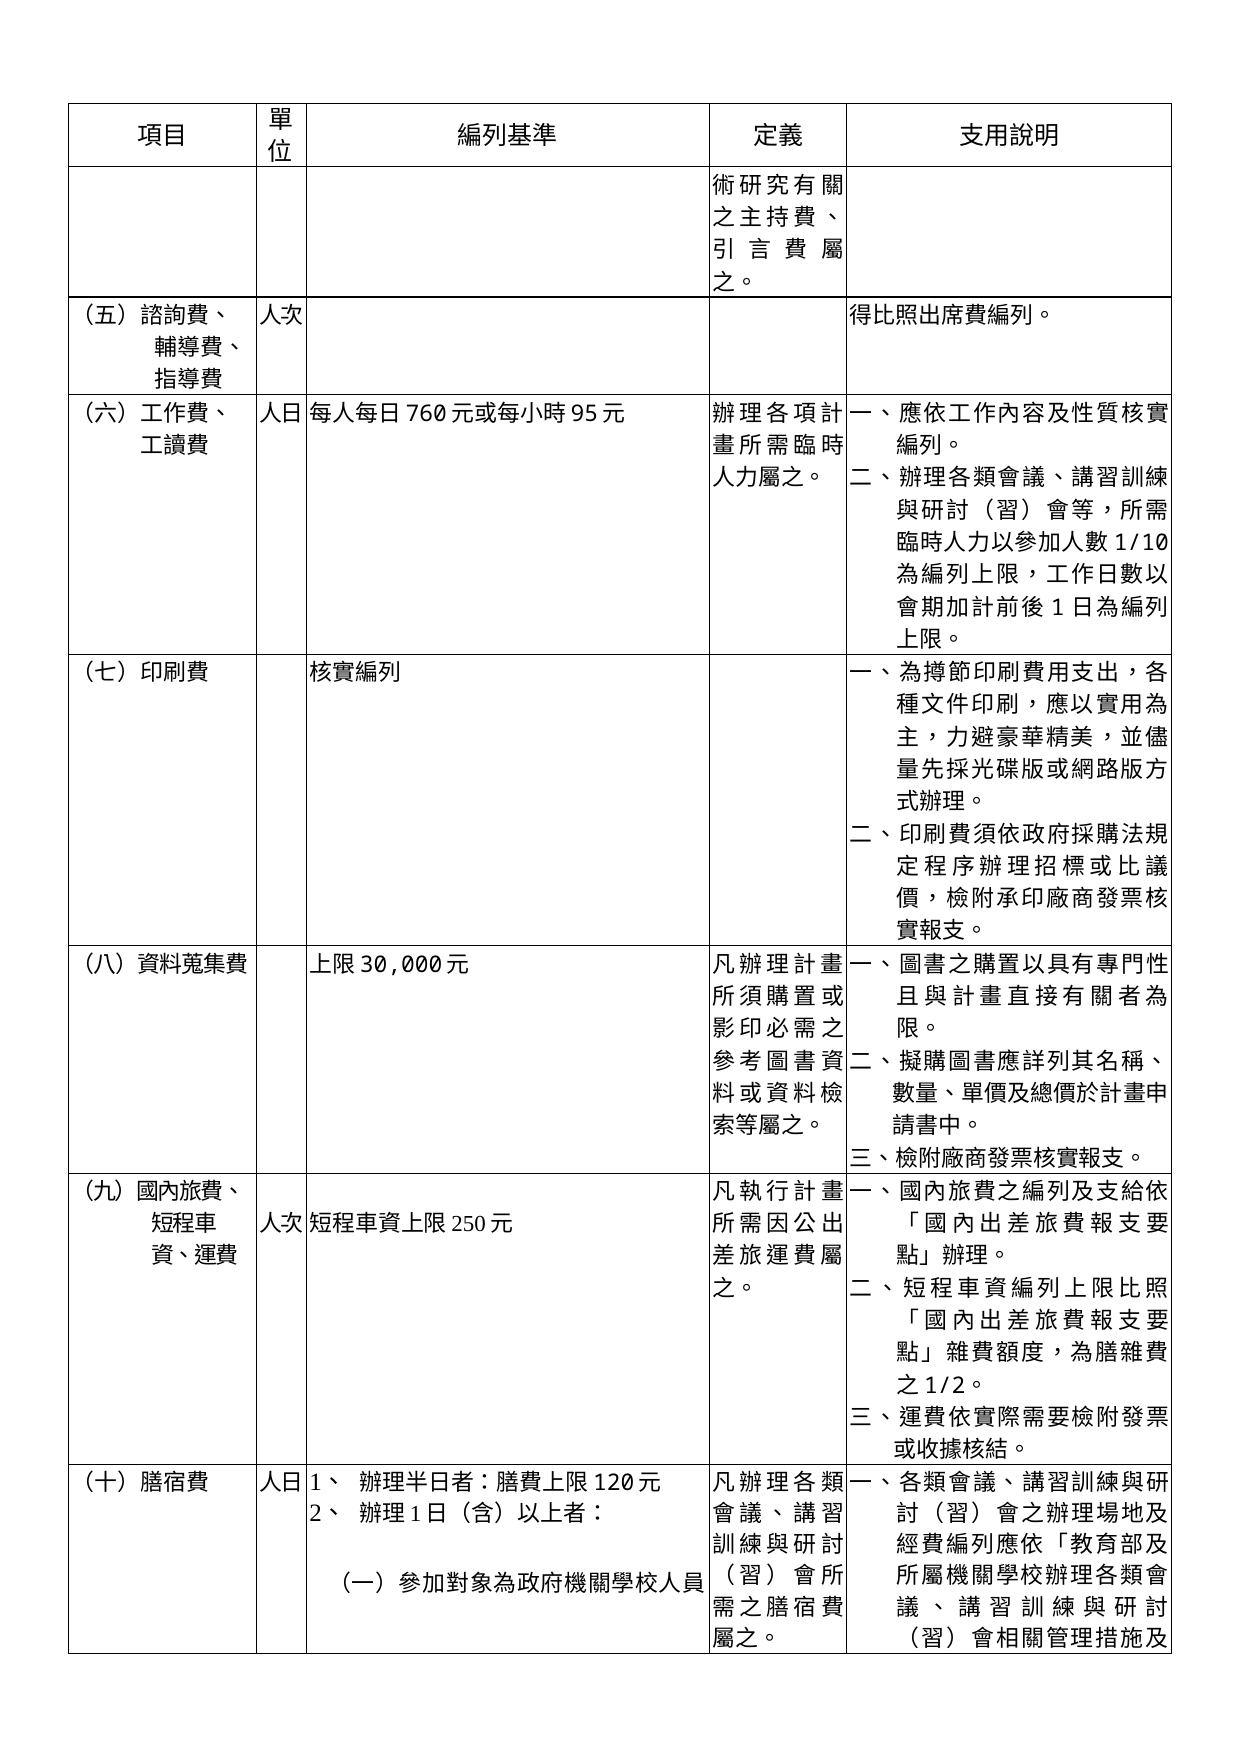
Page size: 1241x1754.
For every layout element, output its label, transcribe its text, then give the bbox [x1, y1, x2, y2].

table_cell 短程車資上限250元 [307, 1174, 709, 1464]
table_cell 凡執行計畫所需因公出差旅運費屬之。 [710, 1174, 846, 1464]
table_cell 辦理各項計畫所需臨時人力屬之。 [710, 395, 846, 654]
table_cell 人日 [257, 1465, 306, 1653]
table_cell 人日 [257, 395, 306, 654]
table_cell 一、為撙節印刷費用支出，各種文件印刷，應以實用為主，力避豪華精美，並儘量先採光碟版或網路版方式辦理。 二、印刷費須依政府採購法規定程序辦理招標或比議價，檢附承印廠商發票核實報支。 [847, 655, 1171, 945]
table_cell 一、圖書之購置以具有專門性且與計畫直接有關者為限。 二、擬購圖書應詳列其名稱、數量、單價及總價於計畫申請書中。 三、檢附廠商發票核實報支。 [847, 946, 1171, 1172]
table_cell 凡辦理計畫所須購置或影印必需之參考圖書資料或資料檢索等屬之。 [710, 946, 846, 1172]
table_header 支用說明 [847, 104, 1171, 166]
table_header 項目 [69, 104, 256, 166]
table_cell [710, 298, 846, 394]
table_cell [710, 655, 846, 945]
table_cell 凡辦理各類會議、講習訓練與研討（習）會所需之膳宿費屬之。 [710, 1465, 846, 1653]
table_header 單位 [257, 104, 306, 166]
table_cell 上限30,000元 [307, 946, 709, 1172]
table_cell 一、國內旅費之編列及支給依「國內出差旅費報支要點」辦理。 二、短程車資編列上限比照「國內出差旅費報支要點」雜費額度，為膳雜費之1/2。 三、運費依實際需要檢附發票或收據核結。 [847, 1174, 1171, 1464]
table_cell [257, 946, 306, 1172]
table_cell 一、各類會議、講習訓練與研討（習）會之辦理場地及經費編列應依「教育部及所屬機關學校辦理各類會議、講習訓練與研討（習）會相關管理措施及 [847, 1465, 1171, 1653]
table_cell （十）膳宿費 [69, 1465, 256, 1653]
table_cell 人次 [257, 298, 306, 394]
table_cell 一、應依工作內容及性質核實編列。 二、辦理各類會議、講習訓練與研討（習）會等，所需臨時人力以參加人數1/10為編列上限，工作日數以會期加計前後1日為編列上限。 [847, 395, 1171, 654]
table_cell [257, 655, 306, 945]
table_cell （九）國內旅費、短程車資、運費 [69, 1174, 256, 1464]
table_cell （五）諮詢費、 輔導費、 指導費 [69, 298, 256, 394]
table_cell 辦理半日者：膳費上限120元 辦理1日（含）以上者： （一）參加對象為政府機關學校人員 [307, 1465, 709, 1653]
table_header 編列基準 [307, 104, 709, 166]
table_cell [307, 167, 709, 296]
table_cell 核實編列 [307, 655, 709, 945]
table_cell [257, 167, 306, 296]
table_cell 每人每日760元或每小時95元 [307, 395, 709, 654]
table_cell [847, 167, 1171, 296]
table_cell （八）資料蒐集費 [69, 946, 256, 1172]
table_cell 人次 [257, 1174, 306, 1464]
table_header 定義 [710, 104, 846, 166]
table_cell 得比照出席費編列。 [847, 298, 1171, 394]
table_cell 術研究有關之主持費、引言費屬之。 [710, 167, 846, 296]
table_cell （六）工作費、 工讀費 [69, 395, 256, 654]
table_cell （七）印刷費 [69, 655, 256, 945]
table_cell [69, 167, 256, 296]
table_cell [307, 298, 709, 394]
